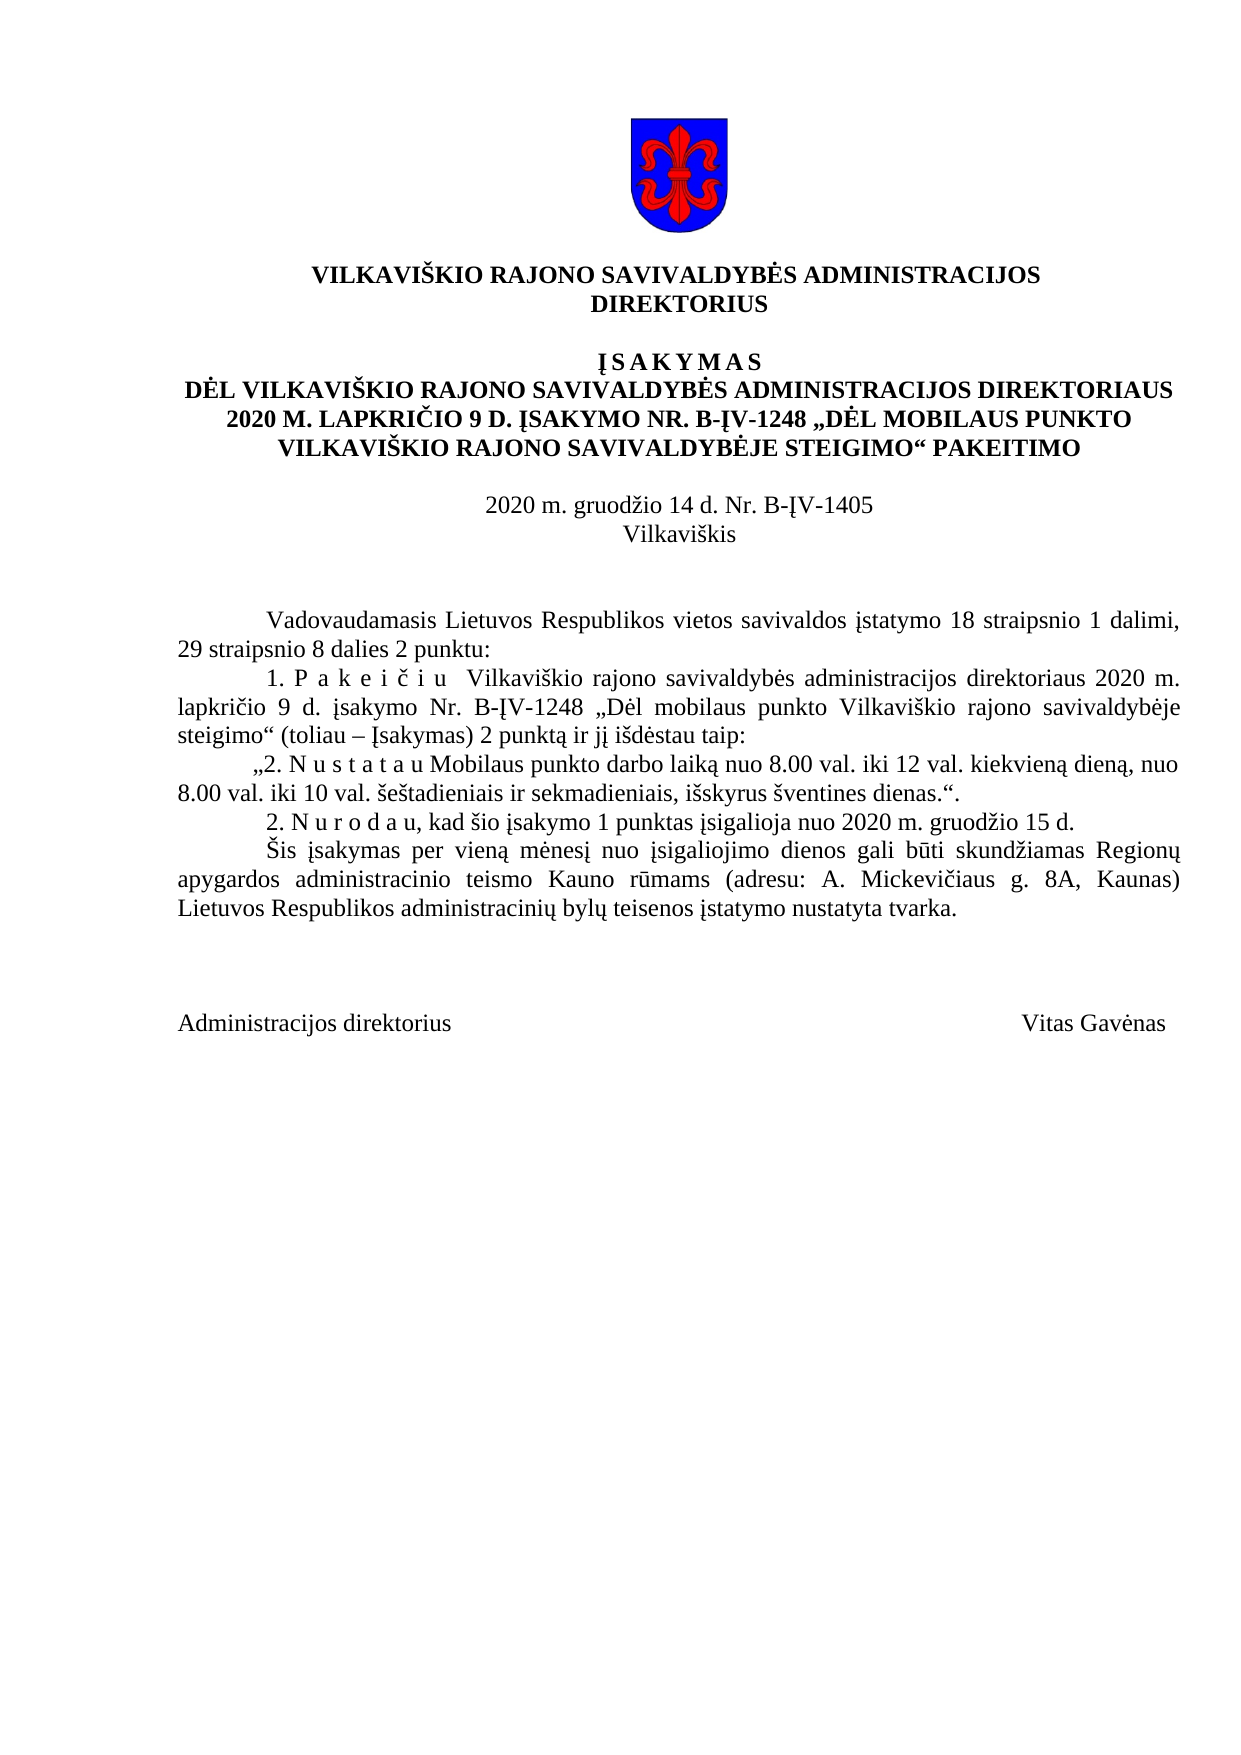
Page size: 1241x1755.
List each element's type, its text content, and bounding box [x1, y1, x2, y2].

text ĮSAKYMAS [177, 347, 1181, 376]
text Vilkaviškis [177, 519, 1181, 548]
text DĖL ViLKAVIŠKIO RAJONO SAVIVALDYBĖS ADMINISTRACIJOS DIREKTORIAUS 2020 M. LAPKRIČIO 9 d. įSAKYMO NR. B-ĮV-1248 „DĖL MOBILAUS PUNKTO VILKAVIŠKIO RAJONO SAVIVALDYBĖJE STEIGIMO“ PAKEITIMO [177, 376, 1181, 462]
text Administracijos direktorius Vitas Gavėnas [177, 1008, 1181, 1037]
text 1. P a k e i č i u Vilkaviškio rajono savivaldybės administracijos direktoriaus 2020 m. lapkričio 9 d. įsakymo Nr. B-ĮV-1248 „Dėl mobilaus punkto Vilkaviškio rajono savivaldybėje steigimo“ (toliau – Įsakymas) 2 punktą ir jį išdėstau taip: [177, 663, 1181, 749]
text 2020 m. gruodžio 14 d. Nr. B-ĮV-1405 [177, 491, 1181, 519]
text VILKAVIŠKIO RAJONO SAVIVALDYBĖS ADMINISTRACIJOS [177, 261, 1181, 289]
text Šis įsakymas per vieną mėnesį nuo įsigaliojimo dienos gali būti skundžiamas Regionų apygardos administracinio teismo Kauno rūmams (adresu: A. Mickevičiaus g. 8A, Kaunas) Lietuvos Respublikos administracinių bylų teisenos įstatymo nustatyta tvarka. [177, 836, 1181, 922]
text DIREKTORIUS [177, 289, 1181, 318]
text 2. N u r o d a u, kad šio įsakymo 1 punktas įsigalioja nuo 2020 m. gruodžio 15 d. [177, 807, 1181, 836]
text Vadovaudamasis Lietuvos Respublikos vietos savivaldos įstatymo 18 straipsnio 1 dalimi, 29 straipsnio 8 dalies 2 punktu: [177, 606, 1181, 663]
text „2. N u s t a t a u Mobilaus punkto darbo laiką nuo 8.00 val. iki 12 val. kiekvieną dieną, nuo 8.00 val. iki 10 val. šeštadieniais ir sekmadieniais, išskyrus šventines dienas.“. [177, 749, 1181, 807]
